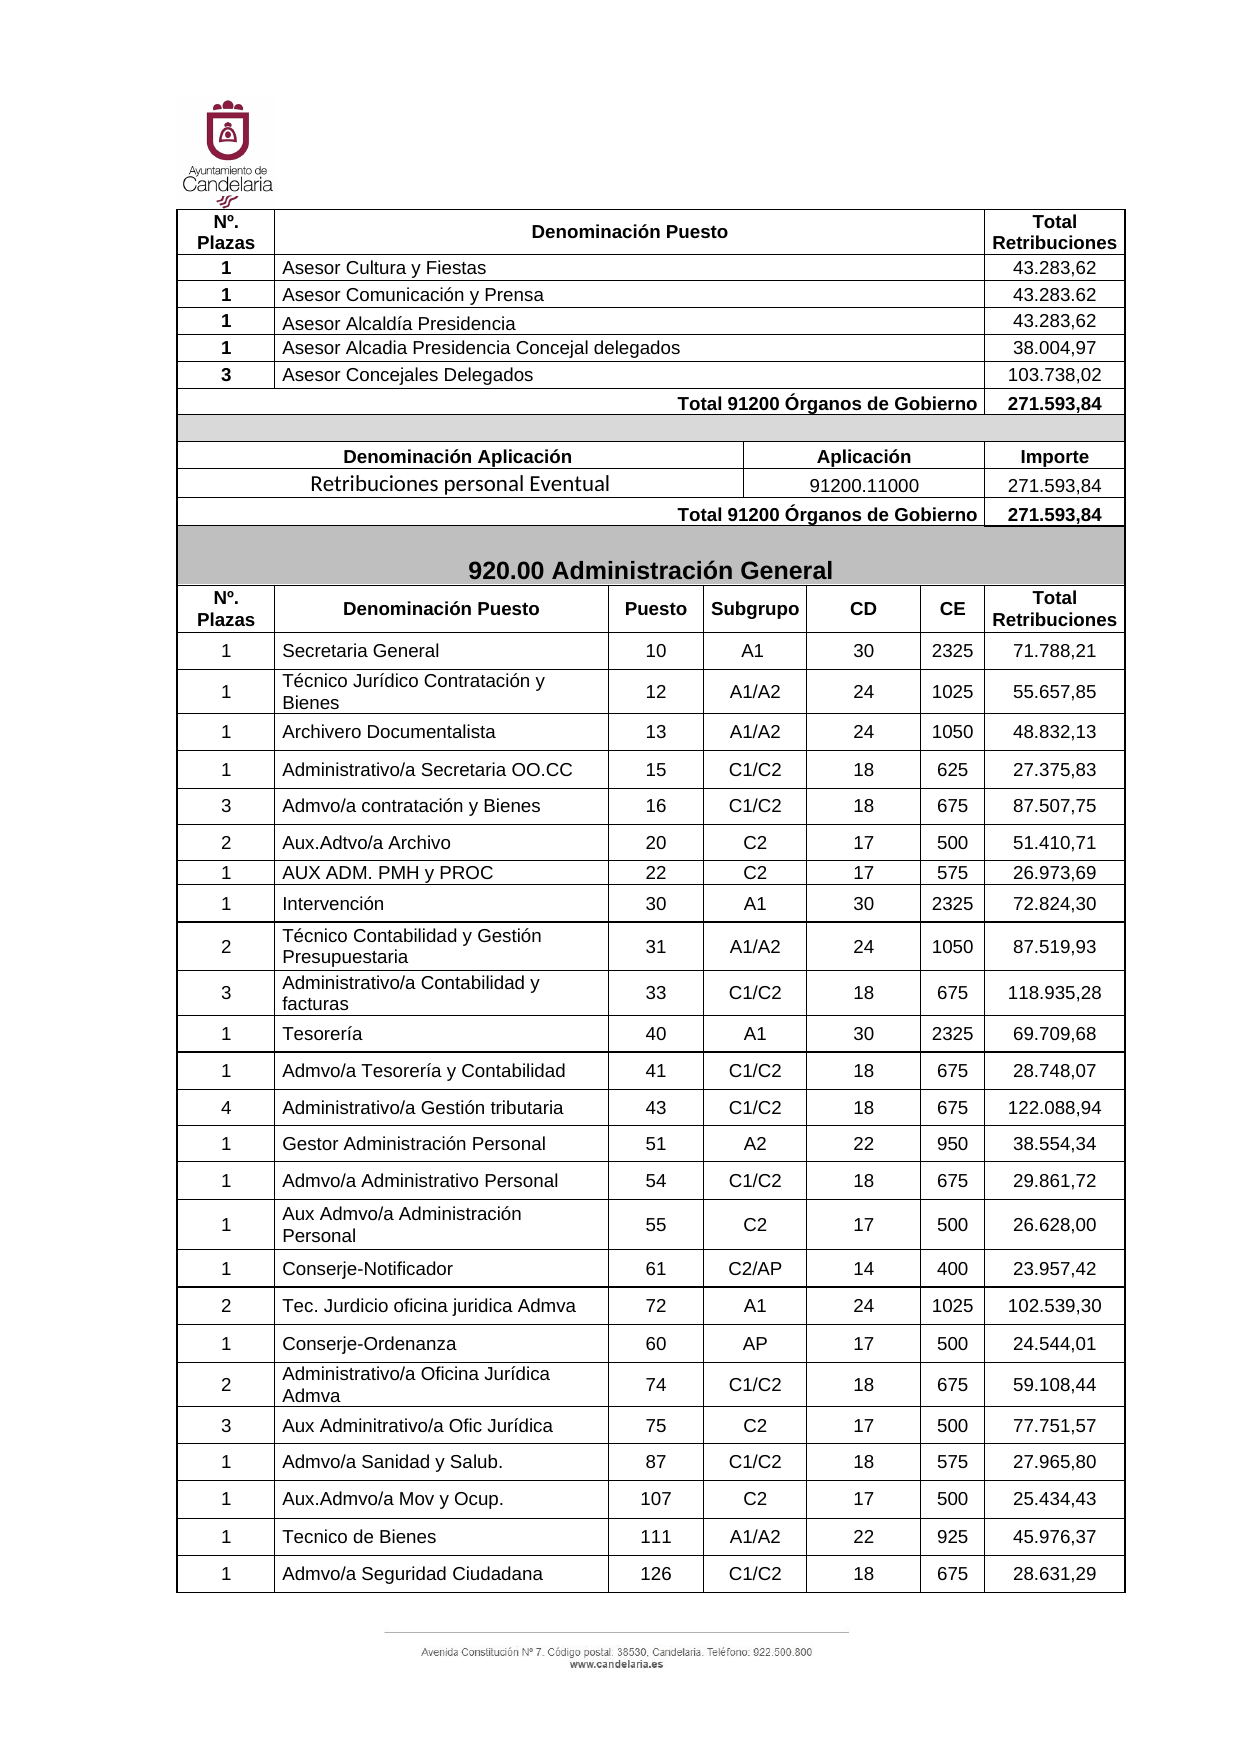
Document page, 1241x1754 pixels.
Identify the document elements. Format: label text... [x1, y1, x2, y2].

table_cell 20 [609, 825, 703, 860]
table_cell 675 [921, 789, 984, 823]
table_cell Puesto [609, 586, 703, 632]
table_cell 500 [921, 1325, 984, 1362]
table_cell 500 [921, 1407, 984, 1443]
table_cell 102.539,30 [985, 1288, 1124, 1324]
table_cell 675 [921, 1363, 984, 1406]
table_cell 74 [609, 1363, 703, 1406]
table_cell 54 [609, 1162, 703, 1199]
table_cell C2 [704, 1407, 806, 1443]
table_cell Admvo/a contratación y Bienes [275, 789, 608, 823]
table_cell C1/C2 [704, 971, 806, 1014]
table_cell 2 [178, 1288, 274, 1324]
table_cell Asesor Comunicación y Prensa [275, 281, 984, 307]
table_cell 18 [807, 789, 920, 823]
table_cell 1 [178, 1325, 274, 1362]
table_cell 675 [921, 1053, 984, 1089]
table_cell Admvo/a Sanidad y Salub. [275, 1444, 608, 1480]
table_cell 72 [609, 1288, 703, 1324]
table_cell Aux Admvo/a Administración Personal [275, 1200, 608, 1249]
table_cell 18 [807, 971, 920, 1014]
table_cell 925 [921, 1519, 984, 1554]
table_cell 1025 [921, 670, 984, 713]
table_cell 500 [921, 825, 984, 860]
table_cell 400 [921, 1250, 984, 1286]
table_cell 1 [178, 308, 274, 334]
table_cell 23.957,42 [985, 1250, 1124, 1286]
table_cell CE [921, 586, 984, 632]
table_cell Total Retribuciones [985, 586, 1124, 632]
table_cell 118.935,28 [985, 971, 1124, 1014]
table_cell Administrativo/a Oficina Jurídica Admva [275, 1363, 608, 1406]
table_cell 18 [807, 751, 920, 788]
table_cell Retribuciones personal Eventual [178, 469, 743, 497]
table_cell 13 [609, 714, 703, 749]
table_cell 33 [609, 971, 703, 1014]
table_cell 271.593,84 [985, 389, 1124, 414]
table_cell C1/C2 [704, 1162, 806, 1199]
table_cell 75 [609, 1407, 703, 1443]
table_cell 87 [609, 1444, 703, 1480]
table_cell 1 [178, 1481, 274, 1517]
table_cell 2325 [921, 885, 984, 921]
table_cell C2 [704, 861, 806, 884]
table_cell Aplicación [744, 442, 984, 468]
table_cell C1/C2 [704, 1090, 806, 1124]
table_cell Denominación Aplicación [178, 442, 743, 468]
table_cell 17 [807, 1407, 920, 1443]
table_cell 1050 [921, 714, 984, 749]
table_cell 41 [609, 1053, 703, 1089]
table_cell 24 [807, 1288, 920, 1324]
table_cell 10 [609, 633, 703, 669]
table_cell 24 [807, 923, 920, 970]
table_cell 1 [178, 714, 274, 749]
table_cell Tecnico de Bienes [275, 1519, 608, 1554]
table_cell A1 [704, 633, 806, 669]
table_cell 30 [807, 885, 920, 921]
table_cell Técnico Contabilidad y Gestión Presupuestaria [275, 923, 608, 970]
table_cell 43.283,62 [985, 308, 1124, 334]
table_cell CD [807, 586, 920, 632]
table_cell Total Retribuciones [985, 210, 1124, 253]
table_cell 4 [178, 1090, 274, 1124]
table_cell A1/A2 [704, 1519, 806, 1554]
table_cell Aux.Admvo/a Mov y Ocup. [275, 1481, 608, 1517]
table_cell 2 [178, 923, 274, 970]
table_cell 22 [609, 861, 703, 884]
table_cell 126 [609, 1556, 703, 1592]
table_cell 59.108,44 [985, 1363, 1124, 1406]
table_cell 1 [178, 670, 274, 713]
table_cell Asesor Alcadia Presidencia Concejal delegados [275, 335, 984, 361]
table_cell 1 [178, 1556, 274, 1592]
table_cell 575 [921, 861, 984, 884]
table_cell Total 91200 Órganos de Gobierno [178, 498, 984, 525]
table_cell 17 [807, 1481, 920, 1517]
table_cell 45.976,37 [985, 1519, 1124, 1554]
table_cell 60 [609, 1325, 703, 1362]
table_cell 55.657,85 [985, 670, 1124, 713]
table_cell 950 [921, 1126, 984, 1161]
table_cell 1 [178, 1053, 274, 1089]
table_cell 500 [921, 1481, 984, 1517]
table_cell 51.410,71 [985, 825, 1124, 860]
table_cell 27.375,83 [985, 751, 1124, 788]
table_cell 1025 [921, 1288, 984, 1324]
table_cell A1 [704, 885, 806, 921]
table_cell 43.283,62 [985, 255, 1124, 280]
table_cell 30 [609, 885, 703, 921]
table_cell 43.283.62 [985, 281, 1124, 307]
table_cell 1 [178, 1250, 274, 1286]
table_cell Administrativo/a Secretaria OO.CC [275, 751, 608, 788]
table_cell Conserje-Ordenanza [275, 1325, 608, 1362]
table_cell 1 [178, 281, 274, 307]
table_cell 30 [807, 633, 920, 669]
table_cell 1 [178, 335, 274, 361]
table_cell A1/A2 [704, 923, 806, 970]
table_cell 18 [807, 1090, 920, 1124]
table_cell 24 [807, 670, 920, 713]
table_cell 18 [807, 1444, 920, 1480]
table_cell C1/C2 [704, 789, 806, 823]
table_cell 28.631,29 [985, 1556, 1124, 1592]
table_cell C1/C2 [704, 1444, 806, 1480]
table_cell 22 [807, 1519, 920, 1554]
table_cell 77.751,57 [985, 1407, 1124, 1443]
table_cell Admvo/a Seguridad Ciudadana [275, 1556, 608, 1592]
table_cell Tec. Jurdicio oficina juridica Admva [275, 1288, 608, 1324]
table_cell Técnico Jurídico Contratación y Bienes [275, 670, 608, 713]
table_cell A1 [704, 1016, 806, 1051]
table_cell 55 [609, 1200, 703, 1249]
table_cell Total 91200 Órganos de Gobierno [178, 389, 984, 414]
table_cell 22 [807, 1126, 920, 1161]
table_cell Administrativo/a Gestión tributaria [275, 1090, 608, 1124]
table_cell 24.544,01 [985, 1325, 1124, 1362]
table_cell 271.593,84 [985, 469, 1124, 497]
table_cell Conserje-Notificador [275, 1250, 608, 1286]
table_cell Aux Adminitrativo/a Ofic Jurídica [275, 1407, 608, 1443]
table_cell 18 [807, 1556, 920, 1592]
table_cell 12 [609, 670, 703, 713]
table_cell 43 [609, 1090, 703, 1124]
table_cell 3 [178, 362, 274, 387]
table_cell 87.507,75 [985, 789, 1124, 823]
table_cell 17 [807, 1200, 920, 1249]
table_cell 15 [609, 751, 703, 788]
table_cell 1 [178, 751, 274, 788]
table_cell A1/A2 [704, 714, 806, 749]
table_cell 1 [178, 1444, 274, 1480]
table_cell Tesorería [275, 1016, 608, 1051]
table_cell 2325 [921, 633, 984, 669]
table_cell Archivero Documentalista [275, 714, 608, 749]
table_cell 69.709,68 [985, 1016, 1124, 1051]
table_cell AP [704, 1325, 806, 1362]
table_cell 1 [178, 1016, 274, 1051]
table_cell 29.861,72 [985, 1162, 1124, 1199]
table_cell C1/C2 [704, 751, 806, 788]
table_cell 26.973,69 [985, 861, 1124, 884]
table_cell Asesor Alcaldía Presidencia [275, 308, 984, 334]
table_cell Gestor Administración Personal [275, 1126, 608, 1161]
table_cell 1 [178, 1200, 274, 1249]
table_cell Denominación Puesto [275, 210, 984, 253]
table_cell 14 [807, 1250, 920, 1286]
table_cell 1 [178, 1519, 274, 1554]
table_cell 107 [609, 1481, 703, 1517]
table_cell 30 [807, 1016, 920, 1051]
table_cell 625 [921, 751, 984, 788]
table_cell Subgrupo [704, 586, 806, 632]
table_cell 61 [609, 1250, 703, 1286]
table_cell 3 [178, 789, 274, 823]
table_cell Secretaria General [275, 633, 608, 669]
table_cell 575 [921, 1444, 984, 1480]
table_cell C1/C2 [704, 1053, 806, 1089]
table_cell 500 [921, 1200, 984, 1249]
table_cell 48.832,13 [985, 714, 1124, 749]
table_cell Nº. Plazas [178, 210, 274, 253]
table_cell 1 [178, 861, 274, 884]
table_cell 38.004,97 [985, 335, 1124, 361]
table_cell C2/AP [704, 1250, 806, 1286]
table_cell C1/C2 [704, 1556, 806, 1592]
table_cell 675 [921, 971, 984, 1014]
table_cell 675 [921, 1162, 984, 1199]
table_cell 18 [807, 1363, 920, 1406]
table_cell 103.738,02 [985, 362, 1124, 387]
table_cell AUX ADM. PMH y PROC [275, 861, 608, 884]
table_cell Admvo/a Administrativo Personal [275, 1162, 608, 1199]
table_cell 2 [178, 825, 274, 860]
table_cell 2325 [921, 1016, 984, 1051]
table_cell 24 [807, 714, 920, 749]
table_cell 51 [609, 1126, 703, 1161]
table_cell A1/A2 [704, 670, 806, 713]
table_cell 122.088,94 [985, 1090, 1124, 1124]
table_cell 18 [807, 1053, 920, 1089]
table_cell Importe [985, 442, 1124, 468]
table_cell Administrativo/a Contabilidad y facturas [275, 971, 608, 1014]
table_cell 1 [178, 633, 274, 669]
table_cell 18 [807, 1162, 920, 1199]
table_cell 1 [178, 1162, 274, 1199]
table_cell 675 [921, 1556, 984, 1592]
table_cell C2 [704, 1200, 806, 1249]
table_cell 28.748,07 [985, 1053, 1124, 1089]
table_cell C1/C2 [704, 1363, 806, 1406]
table_cell 17 [807, 825, 920, 860]
table_cell 91200.11000 [744, 469, 984, 497]
table_cell 87.519,93 [985, 923, 1124, 970]
table_cell 26.628,00 [985, 1200, 1124, 1249]
table_cell 40 [609, 1016, 703, 1051]
table_cell 17 [807, 1325, 920, 1362]
table_cell 38.554,34 [985, 1126, 1124, 1161]
table_cell A1 [704, 1288, 806, 1324]
table_cell 31 [609, 923, 703, 970]
table_cell 1 [178, 1126, 274, 1161]
table_cell 920.00 Administración General [178, 526, 1124, 584]
table_cell Asesor Concejales Delegados [275, 362, 984, 387]
table_cell 675 [921, 1090, 984, 1124]
table_cell 71.788,21 [985, 633, 1124, 669]
table_cell 72.824,30 [985, 885, 1124, 921]
table_cell Denominación Puesto [275, 586, 608, 632]
table_cell 3 [178, 1407, 274, 1443]
table_cell Asesor Cultura y Fiestas [275, 255, 984, 280]
table_cell 2 [178, 1363, 274, 1406]
table_cell Nº. Plazas [178, 586, 274, 632]
table_cell Aux.Adtvo/a Archivo [275, 825, 608, 860]
table_cell C2 [704, 825, 806, 860]
table_cell 3 [178, 971, 274, 1014]
table_cell 1 [178, 885, 274, 921]
table_cell Intervención [275, 885, 608, 921]
table_cell 25.434,43 [985, 1481, 1124, 1517]
table_cell 17 [807, 861, 920, 884]
table_cell Admvo/a Tesorería y Contabilidad [275, 1053, 608, 1089]
table_cell 16 [609, 789, 703, 823]
table_cell 1050 [921, 923, 984, 970]
table_cell A2 [704, 1126, 806, 1161]
table_cell [178, 415, 1124, 441]
table_cell C2 [704, 1481, 806, 1517]
table_cell 111 [609, 1519, 703, 1554]
table_cell 271.593,84 [985, 498, 1124, 525]
table_cell 27.965,80 [985, 1444, 1124, 1480]
table_cell 1 [178, 255, 274, 280]
